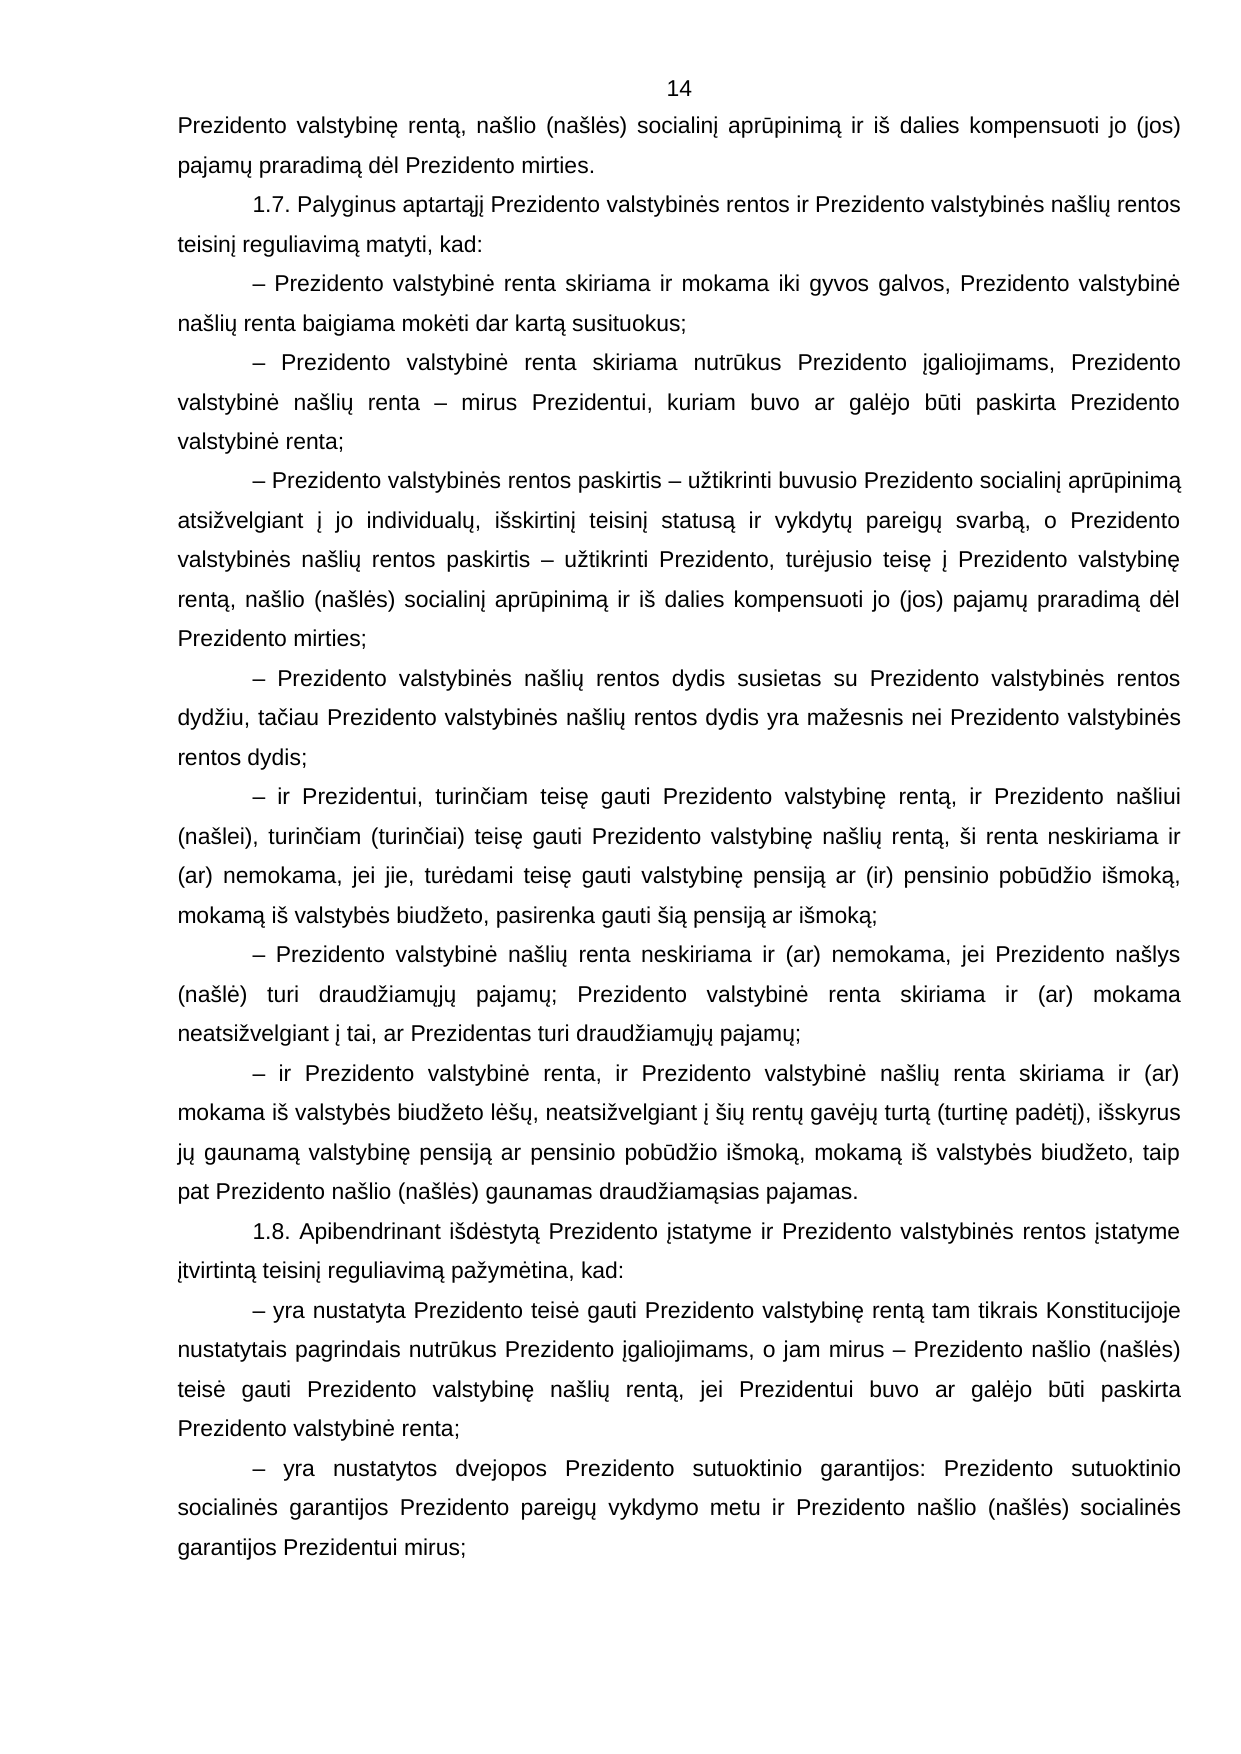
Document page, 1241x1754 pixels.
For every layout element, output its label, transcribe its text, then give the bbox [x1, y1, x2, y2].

text – ir Prezidento valstybinė renta, ir Prezidento valstybinė našlių renta skiriama ir (ar) mokama iš valstybės biudžeto lėšų, neatsižvelgiant į šių rentų gavėjų turtą (turtinę padėtį), išskyrus jų gaunamą valstybinę pensiją ar pensinio pobūdžio išmoką, mokamą iš valstybės biudžeto, taip pat Prezidento našlio (našlės) gaunamas draudžiamąsias pajamas. [177, 1060, 1181, 1204]
text 1.7. Palyginus aptartąjį Prezidento valstybinės rentos ir Prezidento valstybinės našlių rentos teisinį reguliavimą matyti, kad: [177, 191, 1181, 257]
text Prezidento valstybinę rentą, našlio (našlės) socialinį aprūpinimą ir iš dalies kompensuoti jo (jos) pajamų praradimą dėl Prezidento mirties. [177, 112, 1181, 178]
text – Prezidento valstybinės našlių rentos dydis susietas su Prezidento valstybinės rentos dydžiu, tačiau Prezidento valstybinės našlių rentos dydis yra mažesnis nei Prezidento valstybinės rentos dydis; [177, 665, 1181, 770]
text – Prezidento valstybinė našlių renta neskiriama ir (ar) nemokama, jei Prezidento našlys (našlė) turi draudžiamųjų pajamų; Prezidento valstybinė renta skiriama ir (ar) mokama neatsižvelgiant į tai, ar Prezidentas turi draudžiamųjų pajamų; [177, 941, 1181, 1047]
text – yra nustatytos dvejopos Prezidento sutuoktinio garantijos: Prezidento sutuoktinio socialinės garantijos Prezidento pareigų vykdymo metu ir Prezidento našlio (našlės) socialinės garantijos Prezidentui mirus; [177, 1454, 1181, 1560]
text 1.8. Apibendrinant išdėstytą Prezidento įstatyme ir Prezidento valstybinės rentos įstatyme įtvirtintą teisinį reguliavimą pažymėtina, kad: [177, 1218, 1181, 1283]
text – Prezidento valstybinės rentos paskirtis – užtikrinti buvusio Prezidento socialinį aprūpinimą atsižvelgiant į jo individualų, išskirtinį teisinį statusą ir vykdytų pareigų svarbą, o Prezidento valstybinės našlių rentos paskirtis – užtikrinti Prezidento, turėjusio teisę į Prezidento valstybinę rentą, našlio (našlės) socialinį aprūpinimą ir iš dalies kompensuoti jo (jos) pajamų praradimą dėl Prezidento mirties; [177, 467, 1181, 652]
text – Prezidento valstybinė renta skiriama nutrūkus Prezidento įgaliojimams, Prezidento valstybinė našlių renta – mirus Prezidentui, kuriam buvo ar galėjo būti paskirta Prezidento valstybinė renta; [177, 349, 1181, 454]
text – Prezidento valstybinė renta skiriama ir mokama iki gyvos galvos, Prezidento valstybinė našlių renta baigiama mokėti dar kartą susituokus; [177, 270, 1181, 336]
text – ir Prezidentui, turinčiam teisę gauti Prezidento valstybinę rentą, ir Prezidento našliui (našlei), turinčiam (turinčiai) teisę gauti Prezidento valstybinę našlių rentą, ši renta neskiriama ir (ar) nemokama, jei jie, turėdami teisę gauti valstybinę pensiją ar (ir) pensinio pobūdžio išmoką, mokamą iš valstybės biudžeto, pasirenka gauti šią pensiją ar išmoką; [177, 783, 1181, 928]
text – yra nustatyta Prezidento teisė gauti Prezidento valstybinę rentą tam tikrais Konstitucijoje nustatytais pagrindais nutrūkus Prezidento įgaliojimams, o jam mirus – Prezidento našlio (našlės) teisė gauti Prezidento valstybinę našlių rentą, jei Prezidentui buvo ar galėjo būti paskirta Prezidento valstybinė renta; [177, 1297, 1181, 1441]
